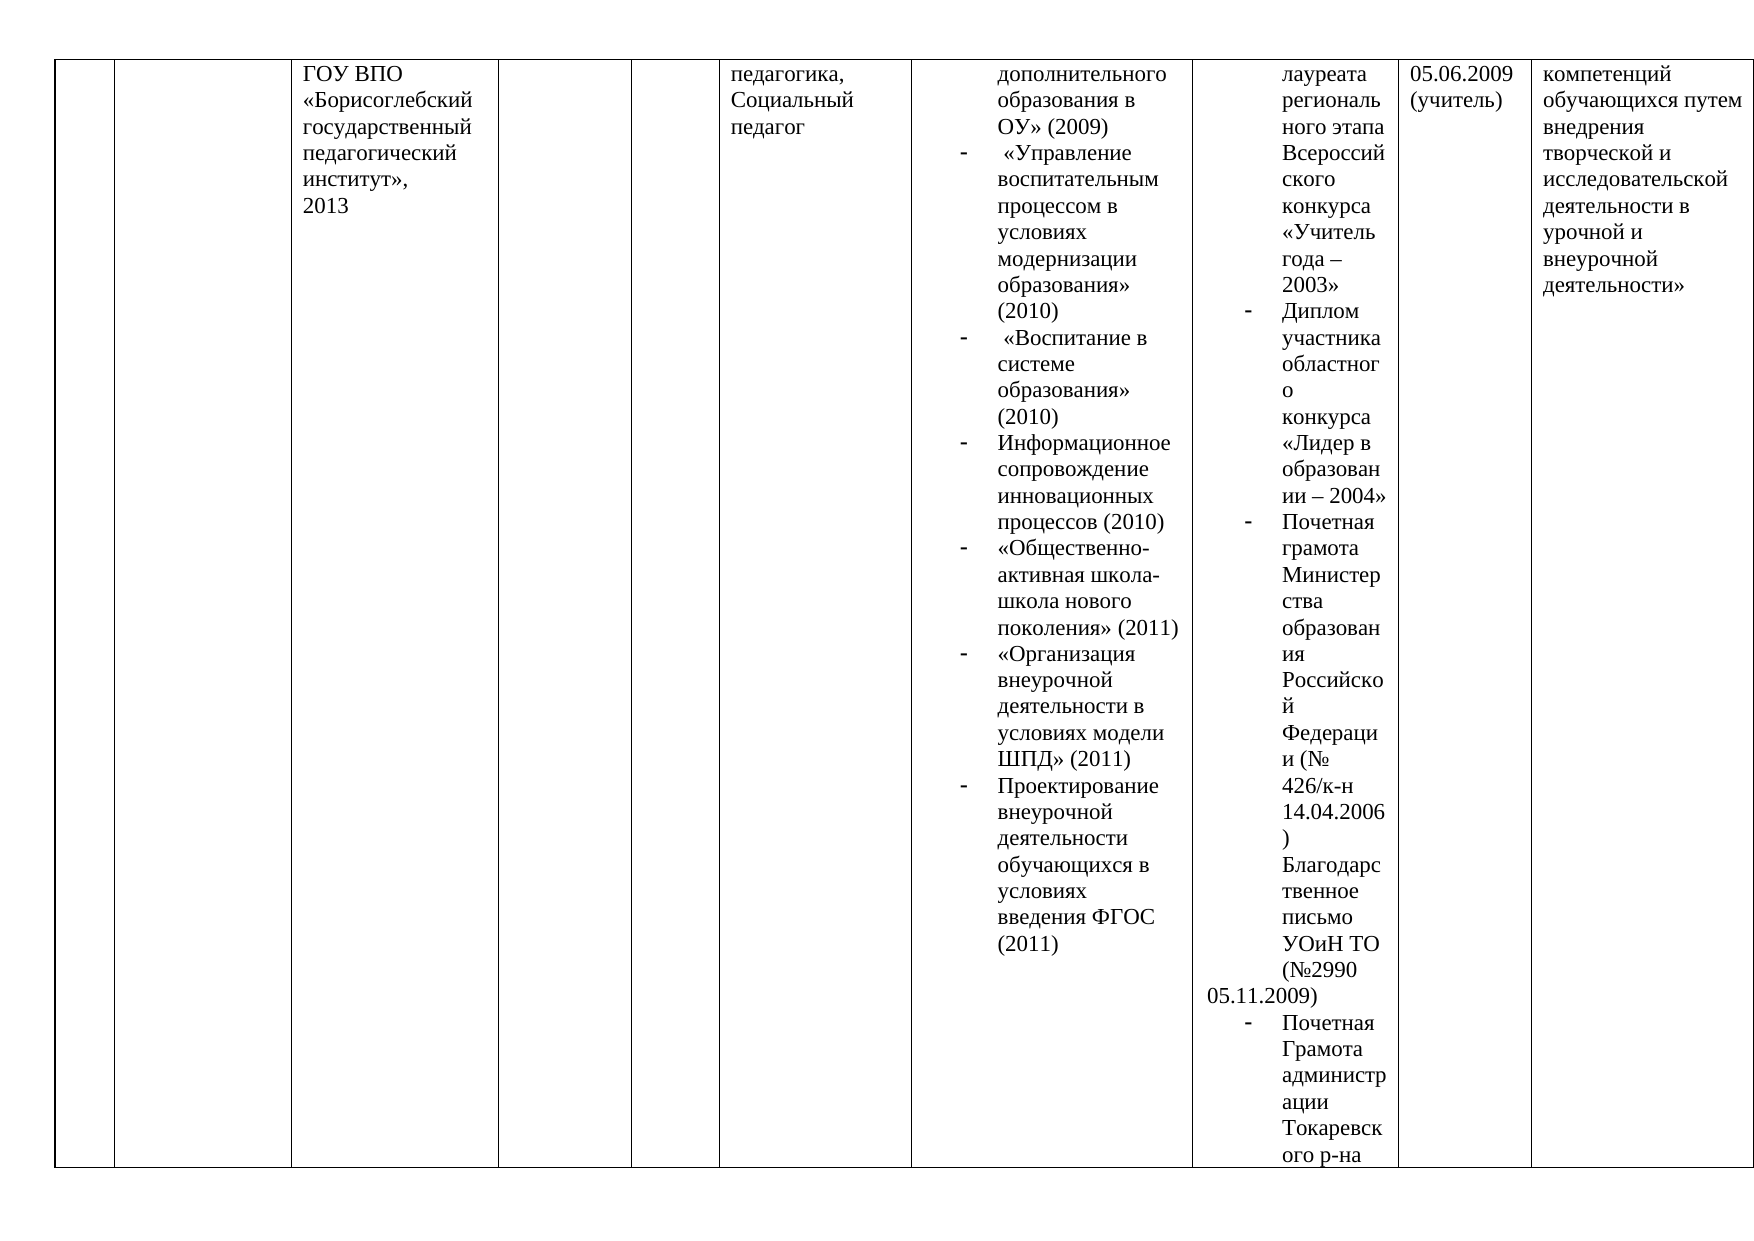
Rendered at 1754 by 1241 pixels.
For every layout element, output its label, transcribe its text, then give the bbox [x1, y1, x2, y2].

table_cell [632, 60, 719, 1167]
table_cell [499, 60, 631, 1167]
table_cell [115, 60, 291, 1167]
table_cell педагогика, Социальный педагог [720, 60, 911, 1167]
table_cell компетенций обучающихся путем внедрения творческой и исследовательской деятельности в урочной и внеурочной деятельности» [1532, 60, 1753, 1167]
table_cell ГОУ ВПО «Борисоглебский государственный педагогический институт», 2013 [292, 60, 498, 1167]
table_cell [56, 60, 114, 1167]
table_cell 05.06.2009 (учитель) [1399, 60, 1531, 1167]
table_cell Диплом лауреата регионального этапа Всероссийского конкурса «Учитель года – 2003» Диплом участника областного конкурса «Лидер в образовании – 2004» Почетная грамота Министерства образования Российской Федерации (№ 426/к-н 14.04.2006) Благодарственное письмо УОиН ТО (№2990 05.11.2009) Почетная Грамота администрации Токаревского р-на Тамб. Области (2010, 2013) [1193, 60, 1398, 1167]
table_cell «Организация дополнительного образования в ОУ» (2009) «Управление воспитательным процессом в условиях модернизации образования» (2010) «Воспитание в системе образования» (2010) Информационное сопровождение инновационных процессов (2010) «Общественно-активная школа- школа нового поколения» (2011) «Организация внеурочной деятельности в условиях модели ШПД» (2011) Проектирование внеурочной деятельности обучающихся в условиях введения ФГОС (2011) [912, 60, 1192, 1167]
